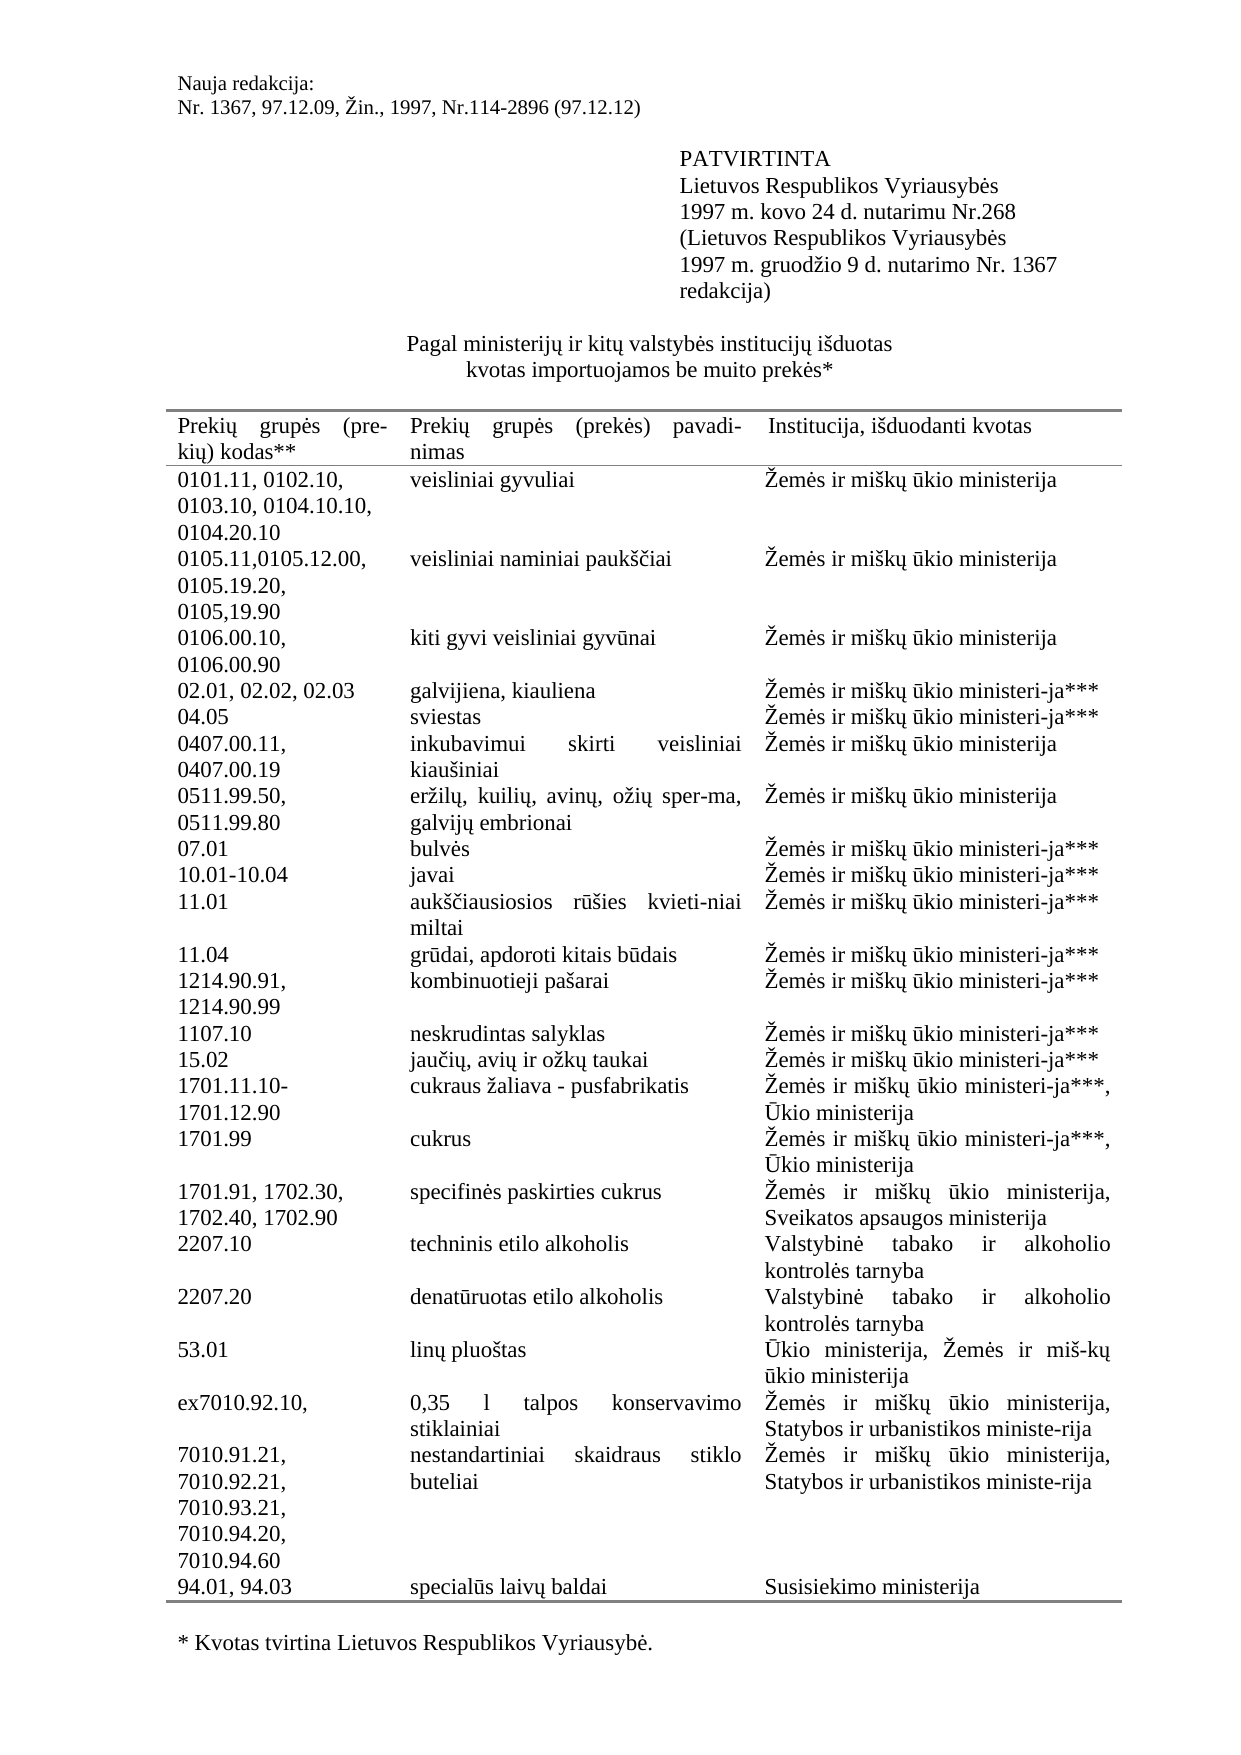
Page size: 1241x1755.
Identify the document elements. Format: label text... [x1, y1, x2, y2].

table_cell Žemės ir miškų ūkio ministeri-ja*** [753, 1046, 1122, 1072]
table_cell Žemės ir miškų ūkio ministerija, Statybos ir urbanistikos ministe-rija [753, 1389, 1122, 1441]
table_cell 2207.20 [166, 1283, 399, 1336]
text * Kvotas tvirtina Lietuvos Respublikos Vyriausybė. [177, 1629, 1122, 1655]
table_cell Žemės ir miškų ūkio ministerija, Statybos ir urbanistikos ministe-rija [753, 1441, 1122, 1573]
table_cell 07.01 [166, 835, 399, 862]
table_cell Žemės ir miškų ūkio ministerija [753, 466, 1122, 545]
table_cell Žemės ir miškų ūkio ministeri-ja*** [753, 967, 1122, 1020]
table_cell grūdai, apdoroti kitais būdais [399, 941, 753, 967]
table_cell inkubavimui skirti veisliniai kiaušiniai [399, 730, 753, 782]
table_cell 2207.10 [166, 1231, 399, 1283]
table_cell Žemės ir miškų ūkio ministeri-ja*** [753, 677, 1122, 703]
table_cell 10.01-10.04 [166, 862, 399, 888]
table_cell techninis etilo alkoholis [399, 1231, 753, 1283]
table_cell 0,35 l talpos konservavimo stiklainiai [399, 1389, 753, 1441]
table_cell Valstybinė tabako ir alkoholio kontrolės tarnyba [753, 1283, 1122, 1336]
table_cell 1107.10 [166, 1020, 399, 1046]
table_cell Žemės ir miškų ūkio ministeri-ja***, Ūkio ministerija [753, 1125, 1122, 1178]
table_cell aukščiausiosios rūšies kvieti-niai miltai [399, 888, 753, 941]
table_header Prekių grupės (pre-kių) kodas** [166, 412, 399, 465]
table_cell linų pluoštas [399, 1336, 753, 1389]
table_cell neskrudintas salyklas [399, 1020, 753, 1046]
text kvotas importuojamos be muito prekės* [177, 356, 1122, 382]
table_cell specialūs laivų baldai [399, 1573, 753, 1599]
table_cell sviestas [399, 704, 753, 730]
table_cell Valstybinė tabako ir alkoholio kontrolės tarnyba [753, 1231, 1122, 1283]
table_cell 53.01 [166, 1336, 399, 1389]
table_cell kiti gyvi veisliniai gyvūnai [399, 624, 753, 677]
table_cell Žemės ir miškų ūkio ministeri-ja***, Ūkio ministerija [753, 1073, 1122, 1125]
table_cell denatūruotas etilo alkoholis [399, 1283, 753, 1336]
text Lietuvos Respublikos Vyriausybės [679, 172, 1122, 198]
table_cell 11.01 [166, 888, 399, 941]
table_cell Žemės ir miškų ūkio ministeri-ja*** [753, 835, 1122, 862]
table_cell 1701.99 [166, 1125, 399, 1178]
table_cell 15.02 [166, 1046, 399, 1072]
table_header Institucija, išduodanti kvotas [753, 412, 1122, 465]
table_cell 0105.11,0105.12.00, 0105.19.20, 0105,19.90 [166, 545, 399, 624]
table_cell Žemės ir miškų ūkio ministerija [753, 783, 1122, 835]
table_cell ex7010.92.10, [166, 1389, 399, 1441]
table_cell Žemės ir miškų ūkio ministeri-ja*** [753, 888, 1122, 941]
text Nauja redakcija: [177, 71, 1122, 95]
text 1997 m. kovo 24 d. nutarimu Nr.268 [679, 198, 1122, 224]
table_cell eržilų, kuilių, avinų, ožių sper-ma, galvijų embrionai [399, 783, 753, 835]
table_cell veisliniai gyvuliai [399, 466, 753, 545]
table_cell 1701.91, 1702.30, 1702.40, 1702.90 [166, 1178, 399, 1231]
text 1997 m. gruodžio 9 d. nutarimo Nr. 1367 [679, 251, 1122, 277]
table_cell cukrus [399, 1125, 753, 1178]
table_cell 1701.11.10- 1701.12.90 [166, 1073, 399, 1125]
text Nr. 1367, 97.12.09, Žin., 1997, Nr.114-2896 (97.12.12) [177, 95, 1122, 119]
table_cell Žemės ir miškų ūkio ministerija [753, 624, 1122, 677]
table_cell 94.01, 94.03 [166, 1573, 399, 1599]
text (Lietuvos Respublikos Vyriausybės [679, 224, 1122, 251]
table_cell 1214.90.91, 1214.90.99 [166, 967, 399, 1020]
table_cell javai [399, 862, 753, 888]
table_cell 7010.91.21, 7010.92.21, 7010.93.21, 7010.94.20, 7010.94.60 [166, 1441, 399, 1573]
table_cell jaučių, avių ir ožkų taukai [399, 1046, 753, 1072]
table_cell specifinės paskirties cukrus [399, 1178, 753, 1231]
table_cell Žemės ir miškų ūkio ministeri-ja*** [753, 1020, 1122, 1046]
table_cell bulvės [399, 835, 753, 862]
table_cell 0101.11, 0102.10, 0103.10, 0104.10.10, 0104.20.10 [166, 466, 399, 545]
table_cell galvijiena, kiauliena [399, 677, 753, 703]
table_cell Ūkio ministerija, Žemės ir miš-kų ūkio ministerija [753, 1336, 1122, 1389]
text PATVIRTINTA [679, 145, 1122, 172]
table_cell Žemės ir miškų ūkio ministerija [753, 730, 1122, 782]
table_cell 02.01, 02.02, 02.03 [166, 677, 399, 703]
table_cell Žemės ir miškų ūkio ministerija, Sveikatos apsaugos ministerija [753, 1178, 1122, 1231]
table_cell kombinuotieji pašarai [399, 967, 753, 1020]
table_cell 0511.99.50, 0511.99.80 [166, 783, 399, 835]
text redakcija) [679, 277, 1122, 303]
table_cell 11.04 [166, 941, 399, 967]
table_cell Susisiekimo ministerija [753, 1573, 1122, 1599]
table_cell cukraus žaliava - pusfabrikatis [399, 1073, 753, 1125]
table_header Prekių grupės (prekės) pavadi-nimas [399, 412, 753, 465]
table_cell Žemės ir miškų ūkio ministerija [753, 545, 1122, 624]
table_cell Žemės ir miškų ūkio ministeri-ja*** [753, 704, 1122, 730]
table_cell 04.05 [166, 704, 399, 730]
table_cell 0407.00.11, 0407.00.19 [166, 730, 399, 782]
table_cell Žemės ir miškų ūkio ministeri-ja*** [753, 862, 1122, 888]
table_cell Žemės ir miškų ūkio ministeri-ja*** [753, 941, 1122, 967]
text Pagal ministerijų ir kitų valstybės institucijų išduotas [177, 330, 1122, 356]
table_cell veisliniai naminiai paukščiai [399, 545, 753, 624]
table_cell 0106.00.10, 0106.00.90 [166, 624, 399, 677]
table_cell nestandartiniai skaidraus stiklo buteliai [399, 1441, 753, 1573]
